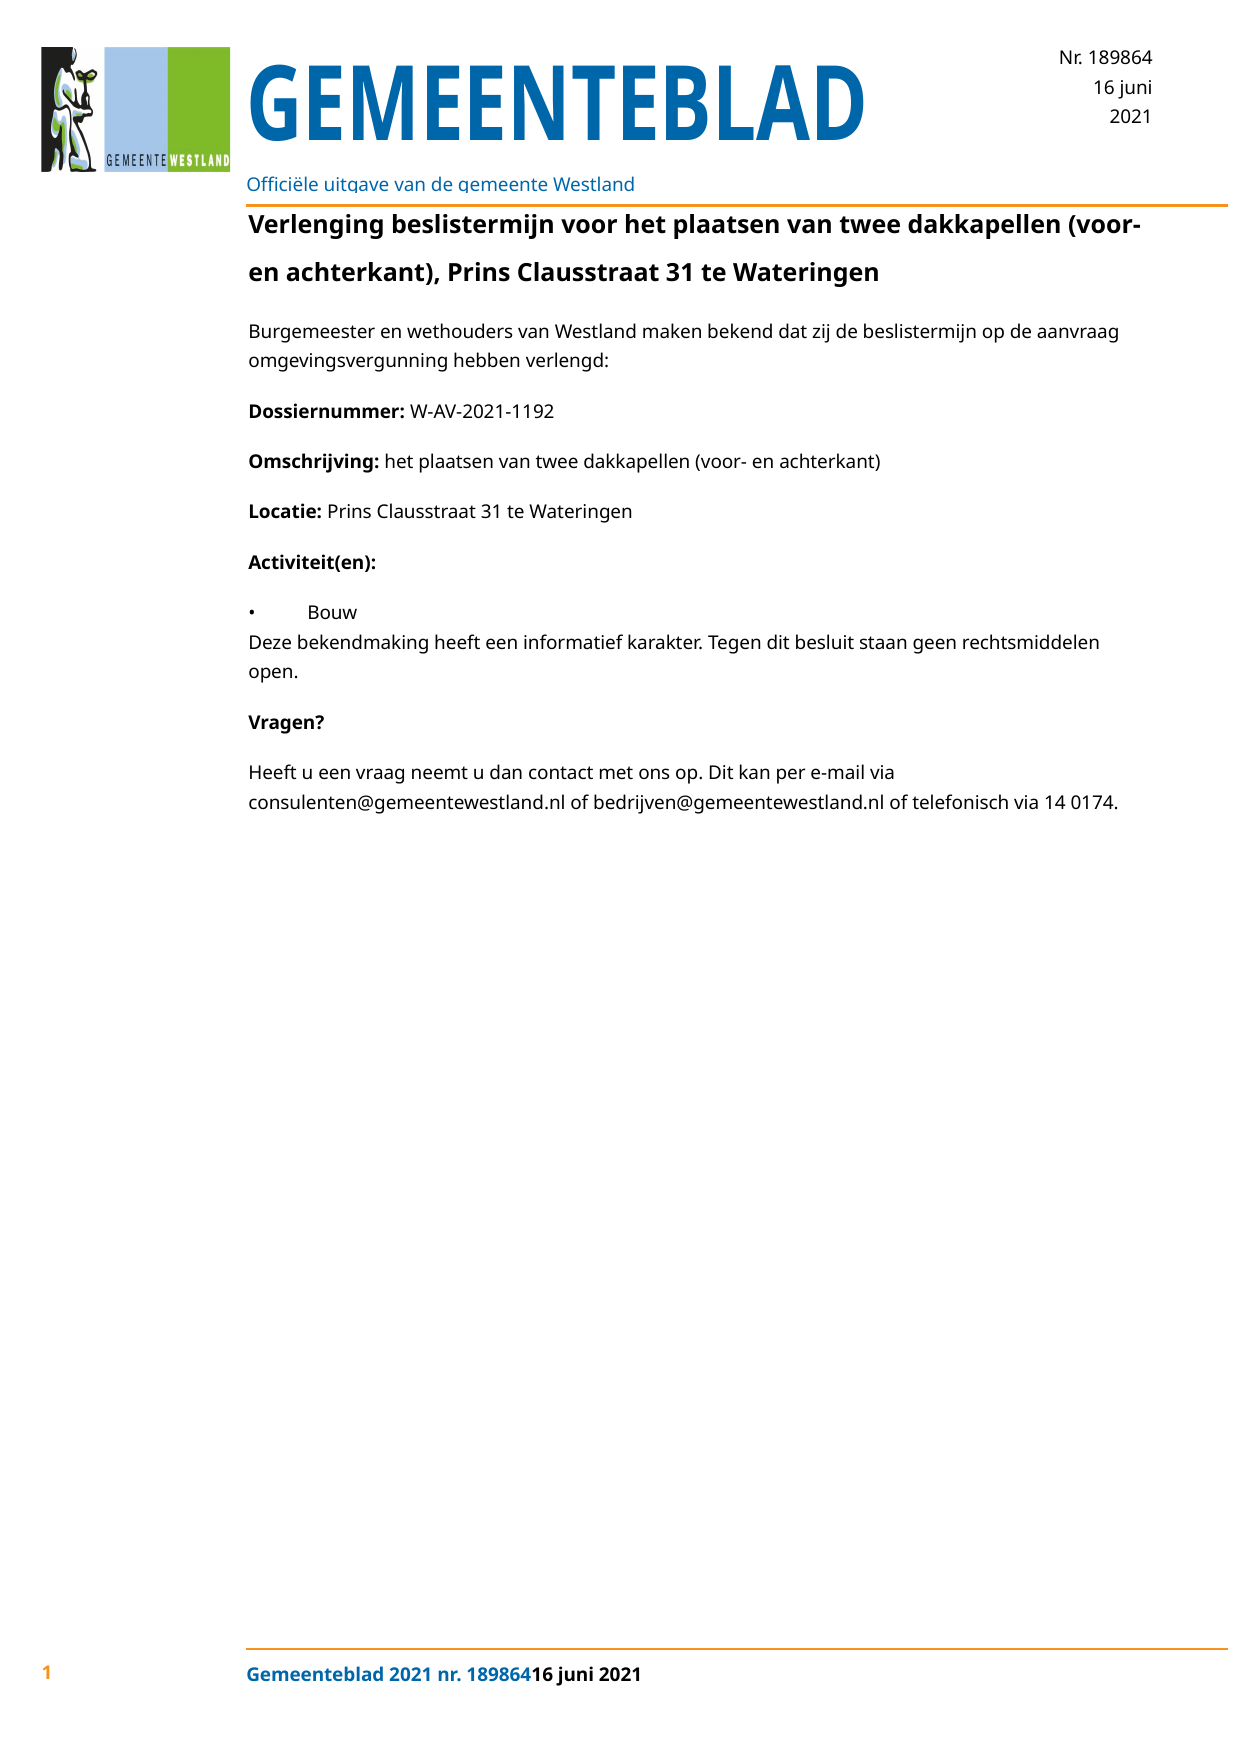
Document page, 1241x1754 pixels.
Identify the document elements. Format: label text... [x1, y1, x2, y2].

text Deze bekendmaking heeft een informatief karakter. Tegen dit besluit staan geen rechtsmiddelen open. [248, 629, 1152, 684]
list Bouw [248, 599, 1152, 625]
text Verlenging beslistermijn voor het plaatsen van twee dakkapellen (voor- en achterkant), Prins Clausstraat 31 te Wateringen [248, 207, 1152, 288]
text Omschrijving: het plaatsen van twee dakkapellen (voor- en achterkant) [248, 448, 1152, 474]
picture [41, 47, 231, 172]
text Activiteit(en): [248, 549, 1152, 575]
text Dossiernummer: W-AV-2021-1192 [248, 398, 1152, 424]
text Locatie: Prins Clausstraat 31 te Wateringen [248, 499, 1152, 524]
text Burgemeester en wethouders van Westland maken bekend dat zij de beslistermijn op de aanvraag omgevingsvergunning hebben verlengd: [248, 318, 1152, 373]
text Heeft u een vraag neemt u dan contact met ons op. Dit kan per e-mail via consulenten@gemeentewestland.nl of bedrijven@gemeentewestland.nl of telefonisch via 14 0174. [248, 759, 1152, 815]
text Vragen? [248, 709, 1152, 735]
